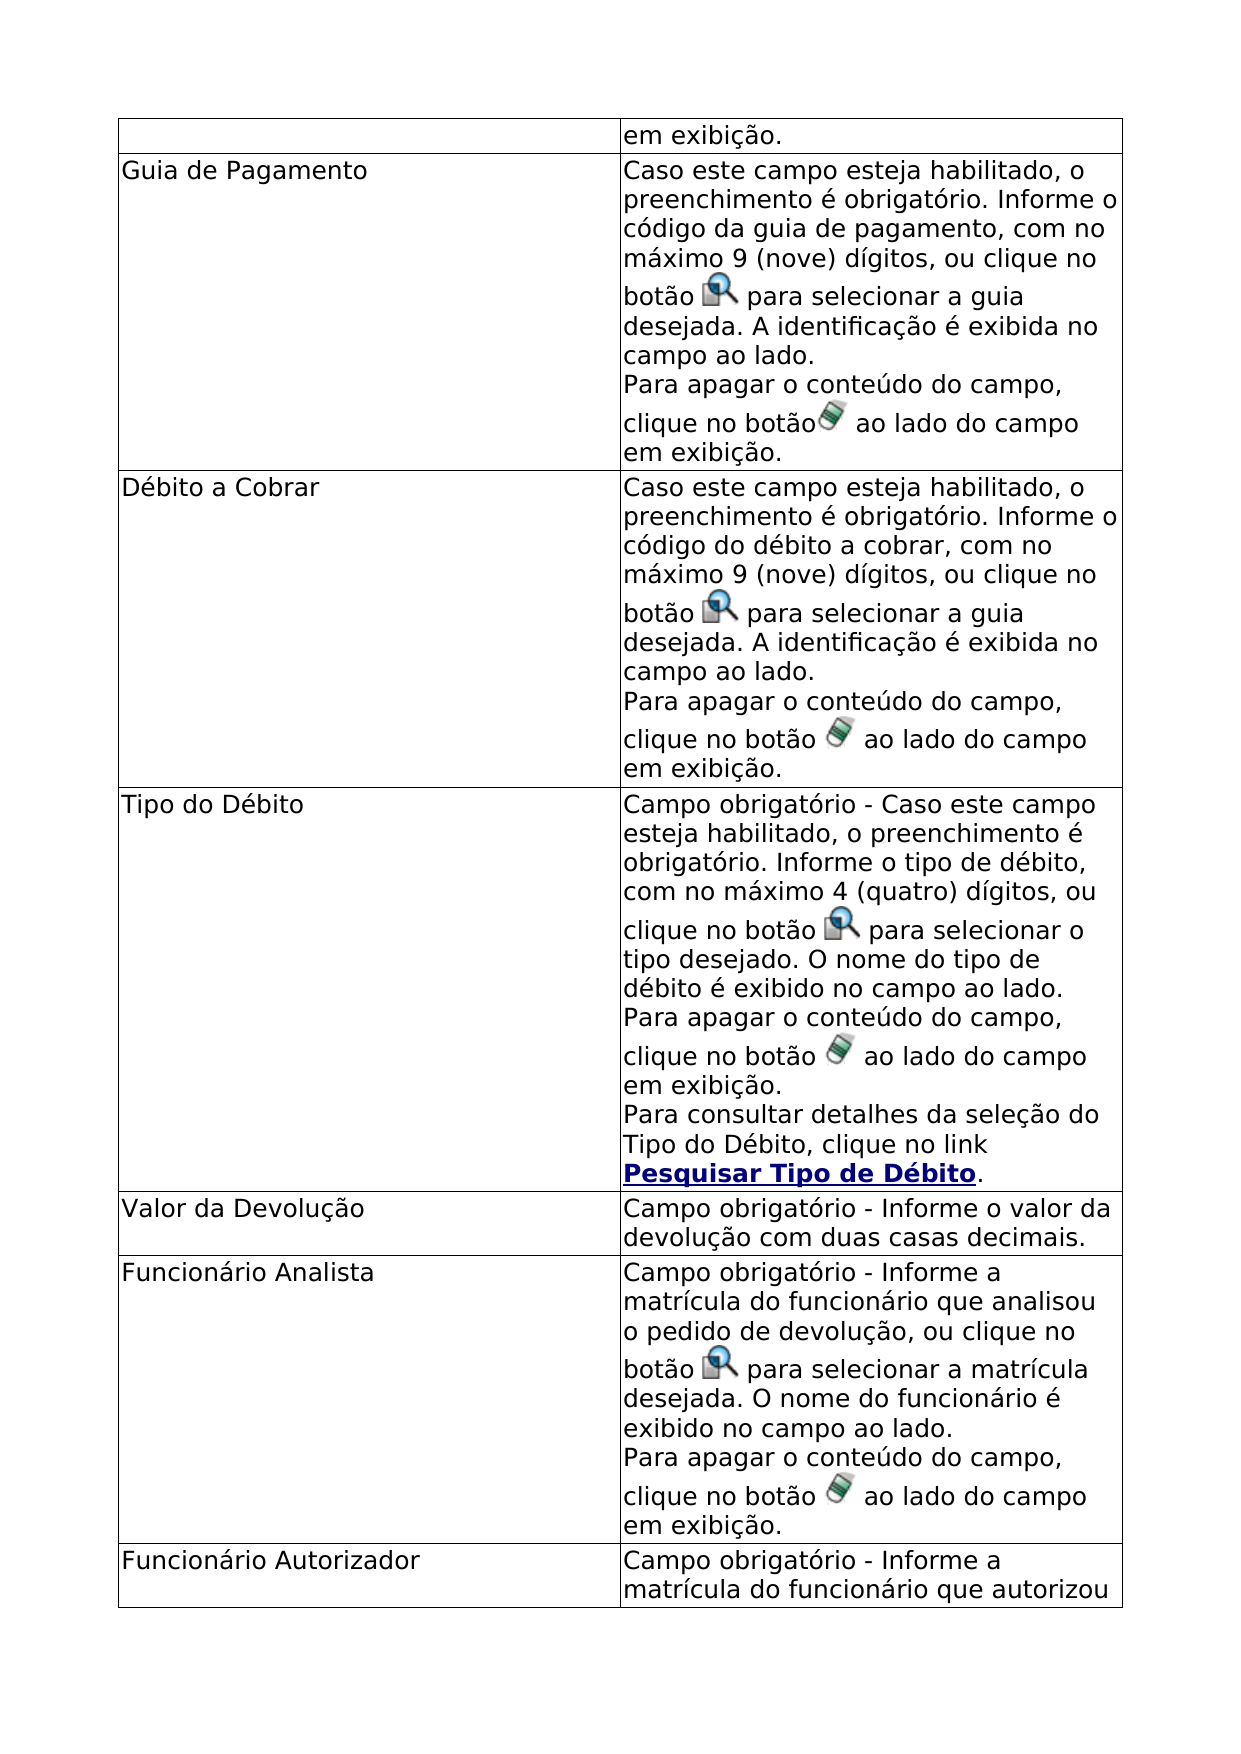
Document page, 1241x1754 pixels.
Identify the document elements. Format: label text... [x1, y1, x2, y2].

table_cell Funcionário Autorizador [119, 1544, 620, 1607]
table_cell Tipo do Débito [119, 788, 620, 1191]
table_cell Débito a Cobrar [119, 471, 620, 787]
picture [702, 589, 739, 623]
table_cell Guia de Pagamento [119, 154, 620, 470]
picture [702, 272, 739, 306]
table_cell [119, 119, 620, 153]
picture [824, 906, 861, 940]
table_cell Campo obrigatório - Informe o valor da devolução com duas casas decimais. [621, 1192, 1122, 1255]
picture [824, 1032, 856, 1066]
picture [824, 1472, 856, 1505]
table_cell Campo obrigatório - Caso este campo esteja habilitado, o preenchimento é obrigatório. Informe o tipo de débito, com no máximo 4 (quatro) dígitos, ou clique no botão para selecionar o tipo desejado. O nome do tipo de débito é exibido no campo ao lado. Para apagar o conteúdo do campo, clique no botão ao lado do campo em exibição. Para consultar detalhes da seleção do Tipo do Débito, clique no link Pesquisar Tipo de Débito. [621, 788, 1122, 1191]
picture [816, 399, 848, 432]
table_cell Campo obrigatório - Informe a matrícula do funcionário que analisou o pedido de devolução, ou clique no botão para selecionar a matrícula desejada. O nome do funcionário é exibido no campo ao lado. Para apagar o conteúdo do campo, clique no botão ao lado do campo em exibição. [621, 1256, 1122, 1543]
table_cell Caso este campo esteja habilitado, o preenchimento é obrigatório. Informe o código do débito a cobrar, com no máximo 9 (nove) dígitos, ou clique no botão para selecionar a guia desejada. A identificação é exibida no campo ao lado. Para apagar o conteúdo do campo, clique no botão ao lado do campo em exibição. [621, 471, 1122, 787]
picture [702, 1345, 739, 1379]
table_cell Caso este campo esteja habilitado, o preenchimento é obrigatório. Informe o código da guia de pagamento, com no máximo 9 (nove) dígitos, ou clique no botão para selecionar a guia desejada. A identificação é exibida no campo ao lado. Para apagar o conteúdo do campo, clique no botão ao lado do campo em exibição. [621, 154, 1122, 470]
table_cell Campo obrigatório - Informe a matrícula do funcionário que autorizou [621, 1544, 1122, 1607]
table_cell Funcionário Analista [119, 1256, 620, 1543]
table_cell Valor da Devolução [119, 1192, 620, 1255]
table_cell em exibição. [621, 119, 1122, 153]
picture [824, 716, 856, 749]
